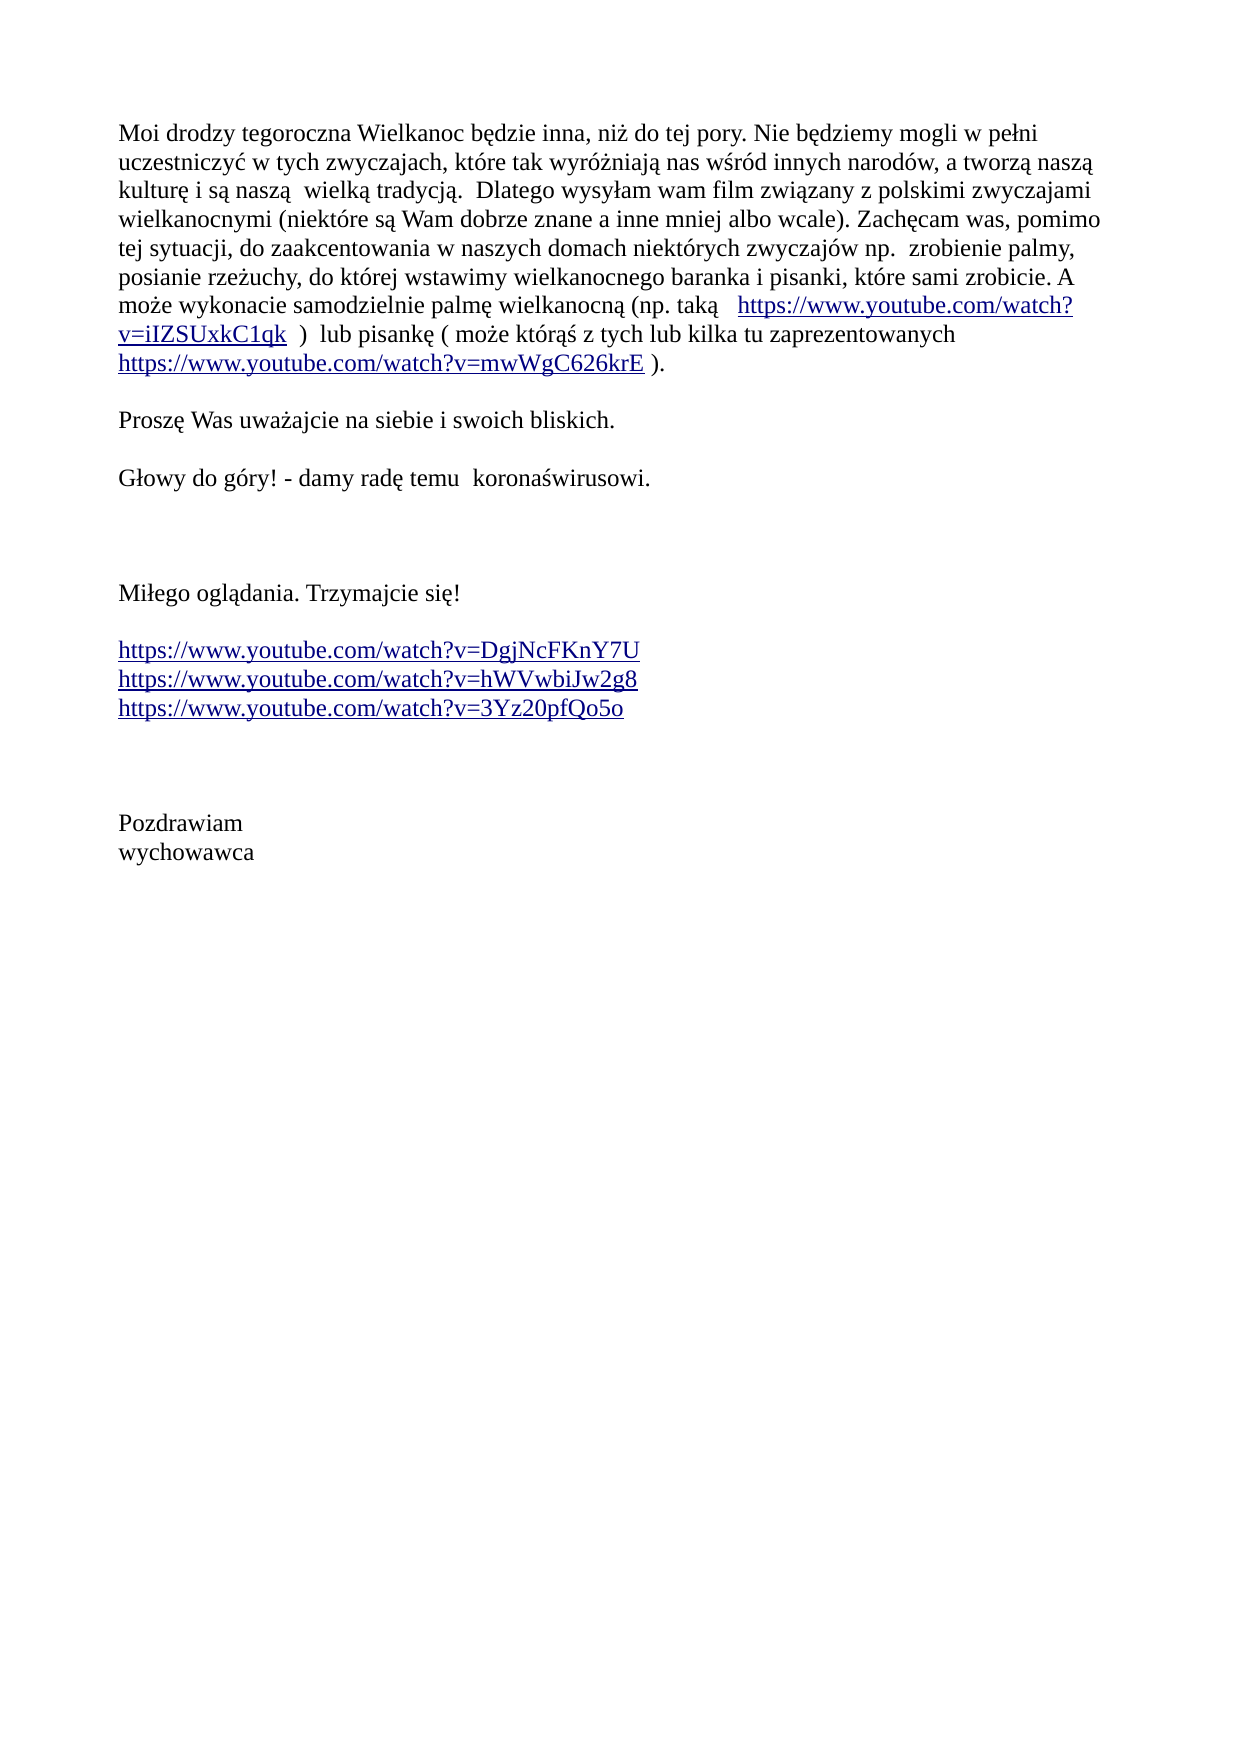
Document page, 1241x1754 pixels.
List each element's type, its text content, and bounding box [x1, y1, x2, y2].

text https://www.youtube.com/watch?v=3Yz20pfQo5o [118, 693, 1122, 722]
text Moi drodzy tegoroczna Wielkanoc będzie inna, niż do tej pory. Nie będziemy mogli w pełni uczestniczyć w tych zwyczajach, które tak wyróżniają nas wśród innych narodów, a tworzą naszą kulturę i są naszą wielką tradycją. Dlatego wysyłam wam film związany z polskimi zwyczajami wielkanocnymi (niektóre są Wam dobrze znane a inne mniej albo wcale). Zachęcam was, pomimo tej sytuacji, do zaakcentowania w naszych domach niektórych zwyczajów np. zrobienie palmy, posianie rzeżuchy, do której wstawimy wielkanocnego baranka i pisanki, które sami zrobicie. A może wykonacie samodzielnie palmę wielkanocną (np. taką https://www.youtube.com/watch?v=iIZSUxkC1qk ) lub pisankę ( może którąś z tych lub kilka tu zaprezentowanych https://www.youtube.com/watch?v=mwWgC626krE ). Proszę Was uważajcie na siebie i swoich bliskich. Głowy do góry! - damy radę temu koronaświrusowi. Miłego oglądania. Trzymajcie się! https://www.youtube.com/watch?v=DgjNcFKnY7U [118, 118, 1122, 664]
text https://www.youtube.com/watch?v=hWVwbiJw2g8 [118, 664, 1122, 693]
text Pozdrawiam wychowawca [118, 751, 1122, 866]
